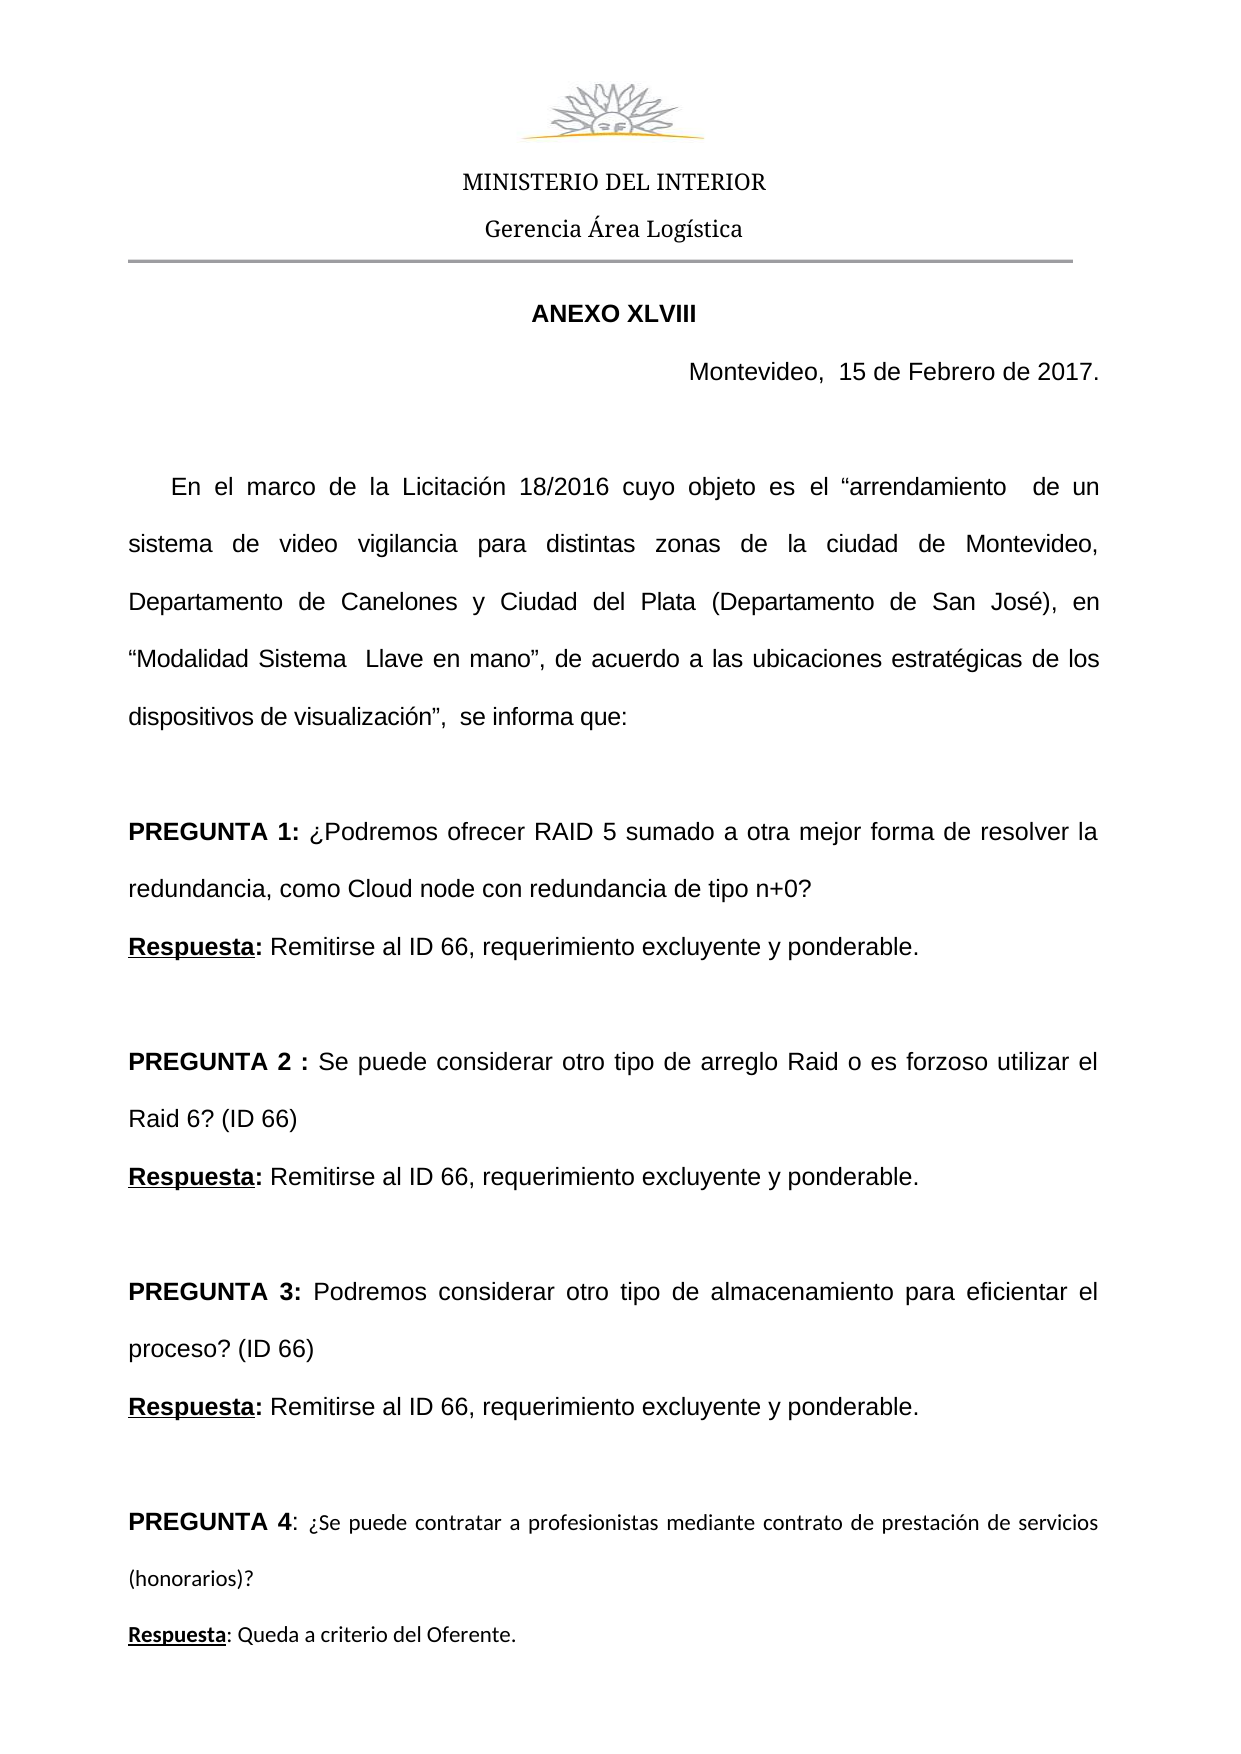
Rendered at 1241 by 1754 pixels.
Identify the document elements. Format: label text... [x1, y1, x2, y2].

text PREGUNTA 2 : Se puede considerar otro tipo de arreglo Raid o es forzoso utilizar el Raid 6? (ID 66) [128, 1047, 1100, 1133]
text En el marco de la Licitación 18/2016 cuyo objeto es el “arrendamiento de un sistema de video vigilancia para distintas zonas de la ciudad de Montevideo, Departamento de Canelones y Ciudad del Plata (Departamento de San José), en “Modalidad Sistema Llave en mano”, de acuerdo a las ubicaciones estratégicas de los dispositivos de visualización”, se informa que: [128, 472, 1100, 730]
text PREGUNTA 1: ¿Podremos ofrecer RAID 5 sumado a otra mejor forma de resolver la redundancia, como Cloud node con redundancia de tipo n+0? [128, 817, 1100, 903]
text Respuesta: Remitirse al ID 66, requerimiento excluyente y ponderable. [128, 1162, 1100, 1190]
text MINISTERIO DEL INTERIOR [128, 166, 1100, 197]
text Respuesta: Queda a criterio del Oferente. [128, 1620, 1100, 1648]
picture [516, 81, 712, 143]
text Montevideo, 15 de Febrero de 2017. [128, 357, 1100, 385]
text ANEXO XLVIII [128, 299, 1100, 328]
text PREGUNTA 4: ¿Se puede contratar a profesionistas mediante contrato de prestación de servicios (honorarios)? [128, 1507, 1100, 1592]
text Respuesta: Remitirse al ID 66, requerimiento excluyente y ponderable. [128, 932, 1100, 960]
text Gerencia Área Logística [128, 213, 1100, 244]
text Respuesta: Remitirse al ID 66, requerimiento excluyente y ponderable. [128, 1392, 1100, 1420]
text PREGUNTA 3: Podremos considerar otro tipo de almacenamiento para eficientar el proceso? (ID 66) [128, 1277, 1100, 1363]
